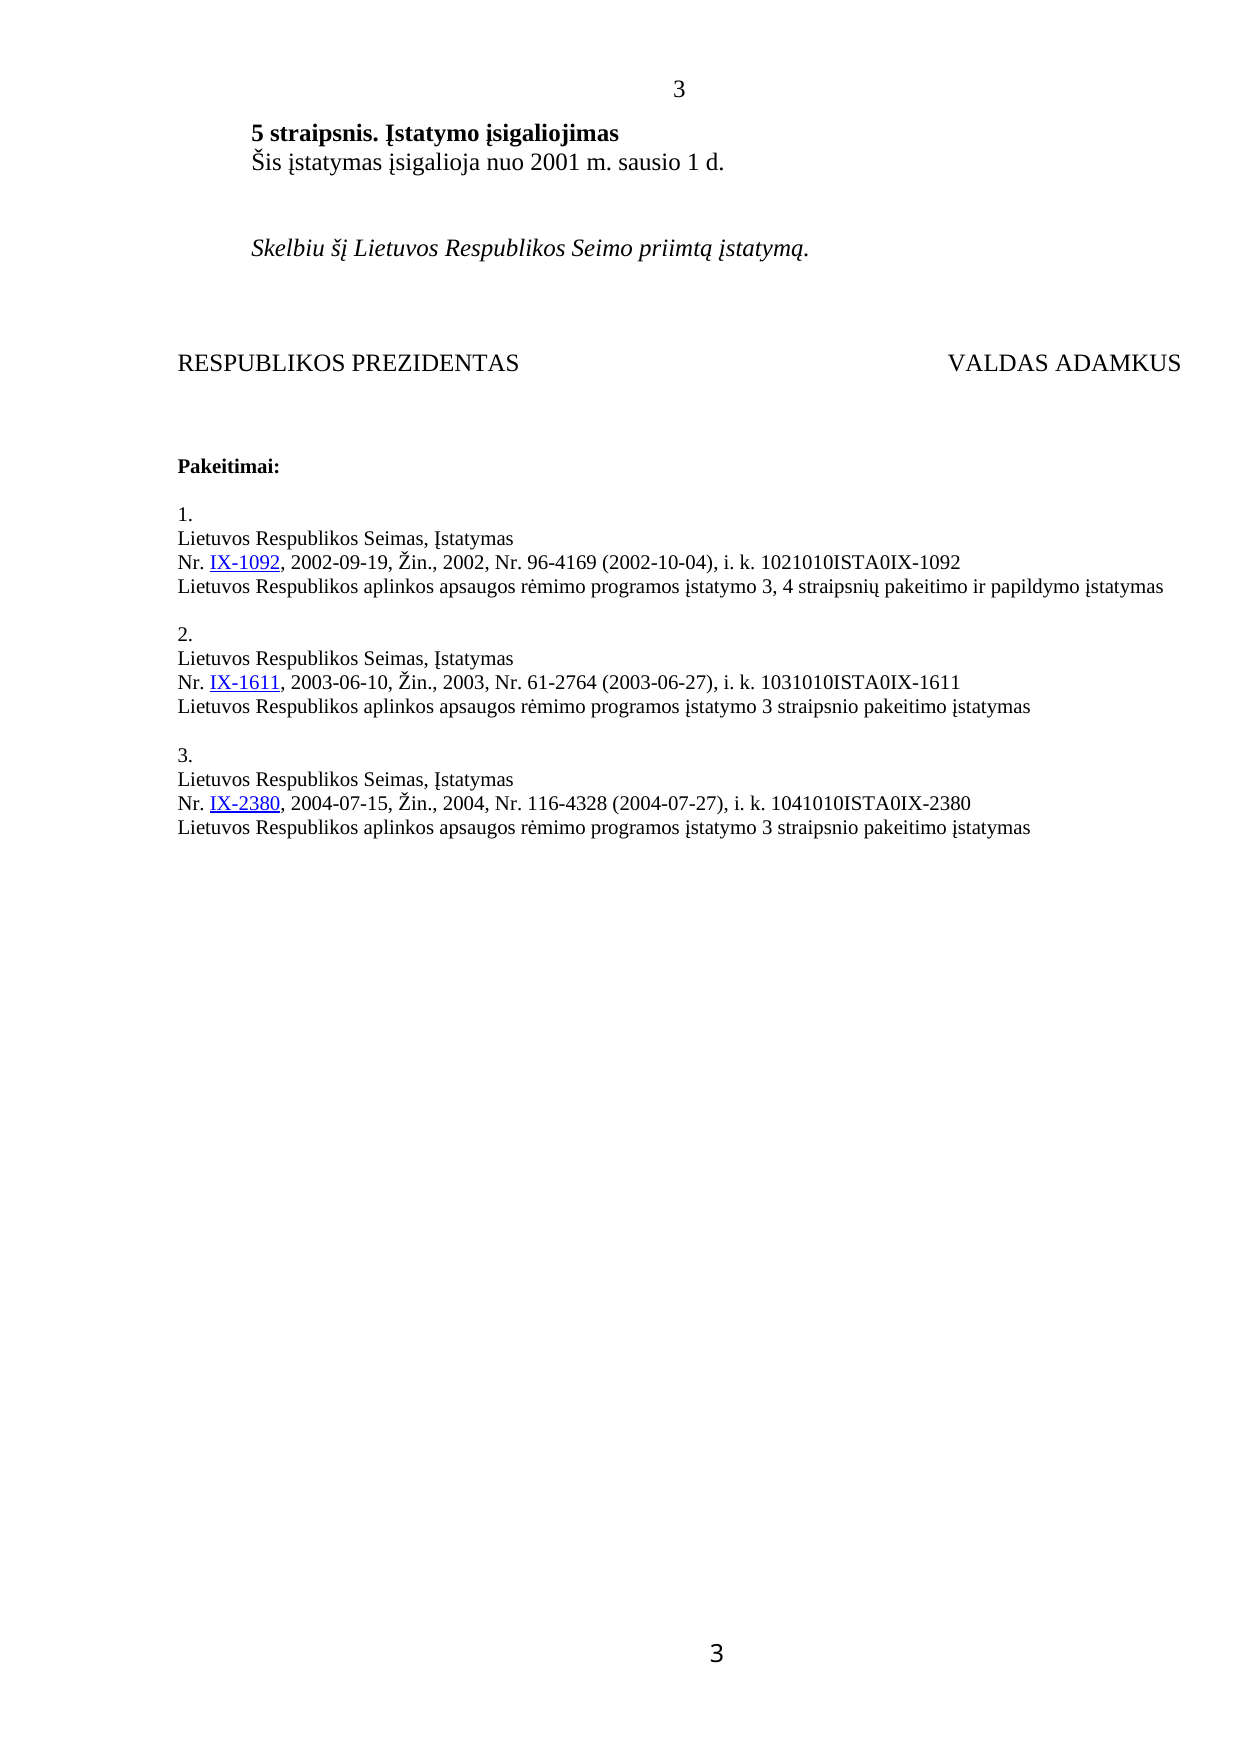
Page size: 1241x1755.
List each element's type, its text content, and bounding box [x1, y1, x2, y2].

text 5 straipsnis. Įstatymo įsigaliojimas [177, 118, 1181, 147]
text 2. [177, 622, 1181, 646]
text 1. [177, 502, 1181, 526]
text Nr. IX-1611, 2003-06-10, Žin., 2003, Nr. 61-2764 (2003-06-27), i. k. 1031010ISTA0IX-1611 [177, 670, 1181, 694]
text Nr. IX-1092, 2002-09-19, Žin., 2002, Nr. 96-4169 (2002-10-04), i. k. 1021010ISTA0IX-1092 [177, 550, 1181, 574]
text 3. [177, 742, 1181, 767]
text Lietuvos Respublikos aplinkos apsaugos rėmimo programos įstatymo 3 straipsnio pakeitimo įstatymas [177, 694, 1181, 718]
text Lietuvos Respublikos Seimas, Įstatymas [177, 767, 1181, 791]
text Lietuvos Respublikos aplinkos apsaugos rėmimo programos įstatymo 3 straipsnio pakeitimo įstatymas [177, 815, 1181, 839]
text Šis įstatymas įsigalioja nuo 2001 m. sausio 1 d. [177, 147, 1181, 176]
text Lietuvos Respublikos aplinkos apsaugos rėmimo programos įstatymo 3, 4 straipsnių pakeitimo ir papildymo įstatymas [177, 574, 1181, 598]
text Lietuvos Respublikos Seimas, Įstatymas [177, 526, 1181, 550]
text Nr. IX-2380, 2004-07-15, Žin., 2004, Nr. 116-4328 (2004-07-27), i. k. 1041010ISTA0IX-2380 [177, 791, 1181, 815]
text RESPUBLIKOS PREZIDENTAS VALDAS ADAMKUS [177, 348, 1181, 377]
text Lietuvos Respublikos Seimas, Įstatymas [177, 646, 1181, 670]
text Skelbiu šį Lietuvos Respublikos Seimo priimtą įstatymą. [177, 233, 1181, 262]
text Pakeitimai: [177, 454, 1181, 478]
